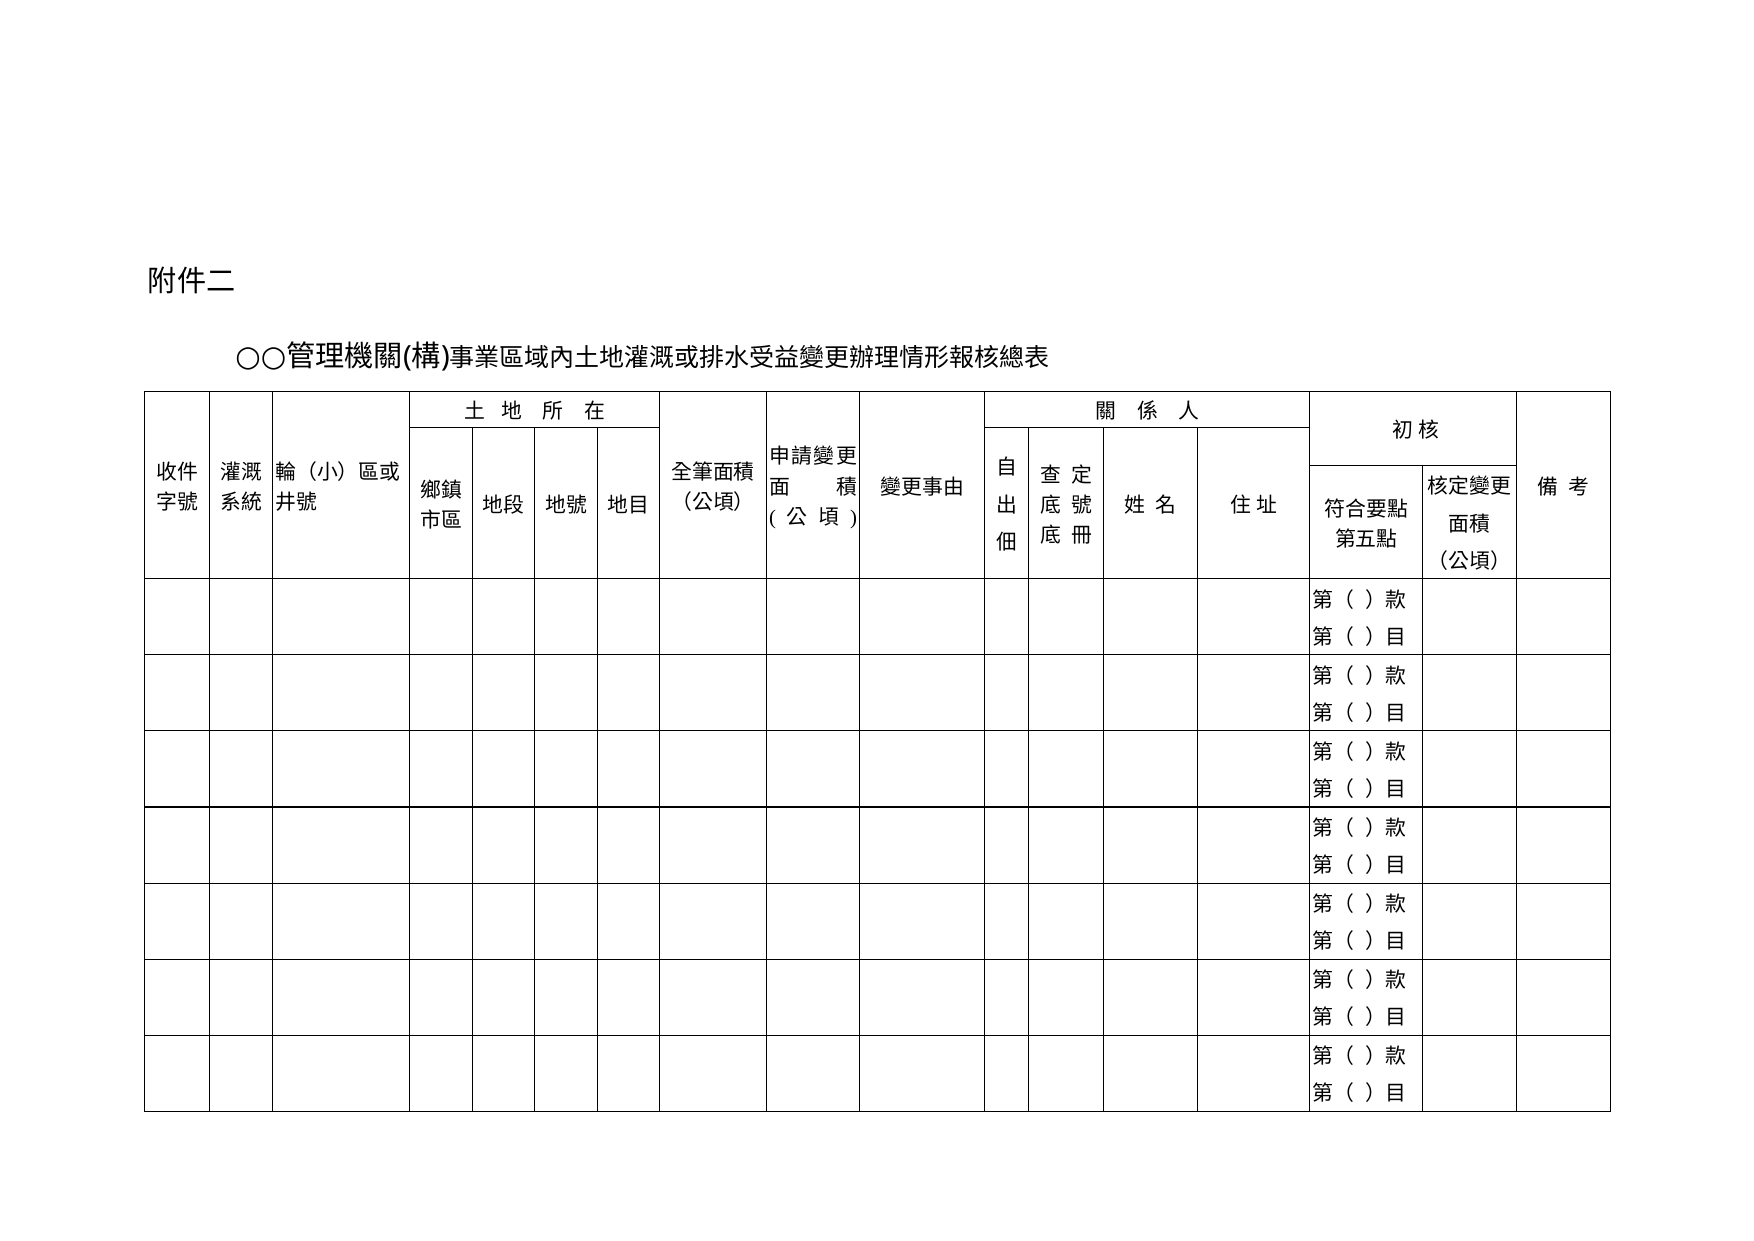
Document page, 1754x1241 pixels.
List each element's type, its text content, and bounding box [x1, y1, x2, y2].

table_cell 姓 名 [1104, 428, 1197, 578]
table_header 申請變更面積 (公頃) [767, 392, 859, 578]
table_cell [1517, 731, 1610, 806]
table_cell [767, 1036, 859, 1111]
table_cell [1517, 1036, 1610, 1111]
table_cell [473, 655, 534, 730]
table_cell [767, 579, 859, 654]
table_cell [1104, 884, 1197, 958]
text 附件二 [148, 241, 1606, 316]
table_cell 符合要點 第五點 [1310, 466, 1422, 578]
table_cell [473, 808, 534, 882]
table_cell [1423, 808, 1516, 882]
table_cell 查 定 底 號 底 冊 [1029, 428, 1103, 578]
table_cell [660, 960, 766, 1034]
table_cell [273, 884, 409, 958]
table_header 變更事由 [860, 392, 984, 578]
table_cell [598, 884, 659, 958]
table_cell [1198, 884, 1309, 958]
table_cell [598, 579, 659, 654]
table_cell [660, 1036, 766, 1111]
table_cell [210, 731, 272, 806]
table_cell [473, 960, 534, 1034]
table_cell [1104, 960, 1197, 1034]
table_cell [1198, 1036, 1309, 1111]
table_cell [273, 960, 409, 1034]
table_header 輪（小）區或井號 [273, 392, 409, 578]
table_cell [985, 960, 1028, 1034]
table_cell [985, 884, 1028, 958]
table_cell [273, 731, 409, 806]
table_cell [273, 1036, 409, 1111]
table_cell [1423, 655, 1516, 730]
table_cell [210, 655, 272, 730]
table_cell [767, 808, 859, 882]
table_cell [473, 1036, 534, 1111]
table_cell 第（ ）款第（ ）目 [1310, 884, 1422, 958]
table_cell [273, 655, 409, 730]
table_cell [598, 808, 659, 882]
table_cell [767, 884, 859, 958]
table_cell 第（ ）款第（ ）目 [1310, 731, 1422, 806]
table_cell [1029, 884, 1103, 958]
table_cell 住 址 [1198, 428, 1309, 578]
table_cell [1029, 808, 1103, 882]
table_cell [1029, 960, 1103, 1034]
table_cell [767, 731, 859, 806]
table_cell [985, 655, 1028, 730]
table_cell [473, 731, 534, 806]
table_cell [210, 579, 272, 654]
table_header 灌溉 系統 [210, 392, 272, 578]
table_cell [410, 731, 472, 806]
table_cell [210, 808, 272, 882]
table_cell [473, 579, 534, 654]
table_header 初 核 [1310, 392, 1516, 465]
table_cell [598, 960, 659, 1034]
table_cell [1029, 1036, 1103, 1111]
table_cell [473, 884, 534, 958]
table_header 土 地 所 在 [410, 392, 659, 427]
table_cell [860, 808, 984, 882]
table_cell [1198, 655, 1309, 730]
table_cell 核定變更面積 （公頃） [1423, 466, 1516, 578]
table_cell [273, 579, 409, 654]
table_cell [660, 731, 766, 806]
table_cell [1198, 960, 1309, 1034]
table_cell [985, 808, 1028, 882]
table_cell [1423, 1036, 1516, 1111]
table_header 收件 字號 [145, 392, 209, 578]
table_cell 鄉鎮 市區 [410, 428, 472, 578]
table_cell [860, 1036, 984, 1111]
table_cell [598, 1036, 659, 1111]
table_header 備 考 [1517, 392, 1610, 578]
table_cell [145, 808, 209, 882]
table_cell [1104, 655, 1197, 730]
table_cell [410, 1036, 472, 1111]
table_cell [535, 579, 597, 654]
table_cell 第（ ）款第（ ）目 [1310, 655, 1422, 730]
table_cell [860, 884, 984, 958]
table_cell [1517, 808, 1610, 882]
table_cell [598, 731, 659, 806]
table_cell [210, 884, 272, 958]
table_cell [410, 808, 472, 882]
table_cell 地目 [598, 428, 659, 578]
table_cell [985, 579, 1028, 654]
table_cell [1029, 579, 1103, 654]
table_cell [1423, 731, 1516, 806]
table_cell [660, 884, 766, 958]
table_cell [210, 960, 272, 1034]
table_cell [1029, 655, 1103, 730]
table_cell [1198, 731, 1309, 806]
table_cell [767, 960, 859, 1034]
table_cell [410, 579, 472, 654]
table_cell [1104, 1036, 1197, 1111]
table_cell [860, 579, 984, 654]
table_cell [535, 808, 597, 882]
table_cell [410, 960, 472, 1034]
table_cell [660, 655, 766, 730]
table_cell [660, 808, 766, 882]
table_header 關 係 人 [985, 392, 1309, 427]
table_cell [1029, 731, 1103, 806]
table_cell [1198, 579, 1309, 654]
table_cell [985, 731, 1028, 806]
table_cell [145, 655, 209, 730]
table_cell [535, 731, 597, 806]
table_cell [598, 655, 659, 730]
table_cell [860, 731, 984, 806]
text ○○管理機關(構)事業區域內土地灌溉或排水受益變更辦理情形報核總表 [148, 316, 1606, 391]
table_cell [767, 655, 859, 730]
table_cell [535, 1036, 597, 1111]
table_cell [1517, 655, 1610, 730]
table_cell [660, 579, 766, 654]
table_cell [1198, 808, 1309, 882]
table_cell [1104, 579, 1197, 654]
table_cell 第（ ）款第（ ）目 [1310, 1036, 1422, 1111]
table_cell 自 出 佃 [985, 428, 1028, 578]
table_cell [145, 579, 209, 654]
table_cell [273, 808, 409, 882]
table_cell 第（ ）款第（ ）目 [1310, 808, 1422, 882]
table_cell [535, 884, 597, 958]
table_cell 第（ ）款第（ ）目 [1310, 579, 1422, 654]
table_cell [410, 655, 472, 730]
table_cell 第（ ）款第（ ）目 [1310, 960, 1422, 1034]
table_cell [145, 731, 209, 806]
table_cell [985, 1036, 1028, 1111]
table_cell [145, 884, 209, 958]
table_cell [1517, 960, 1610, 1034]
table_cell [1423, 579, 1516, 654]
table_cell [410, 884, 472, 958]
table_cell [535, 960, 597, 1034]
table_cell [145, 1036, 209, 1111]
table_cell [1104, 731, 1197, 806]
table_cell [860, 655, 984, 730]
table_cell [1517, 579, 1610, 654]
table_cell 地號 [535, 428, 597, 578]
table_header 全筆面積（公頃） [660, 392, 766, 578]
table_cell [145, 960, 209, 1034]
table_cell [535, 655, 597, 730]
table_cell [1517, 884, 1610, 958]
table_cell [860, 960, 984, 1034]
table_cell [1423, 884, 1516, 958]
table_cell 地段 [473, 428, 534, 578]
table_cell [1423, 960, 1516, 1034]
table_cell [1104, 808, 1197, 882]
table_cell [210, 1036, 272, 1111]
